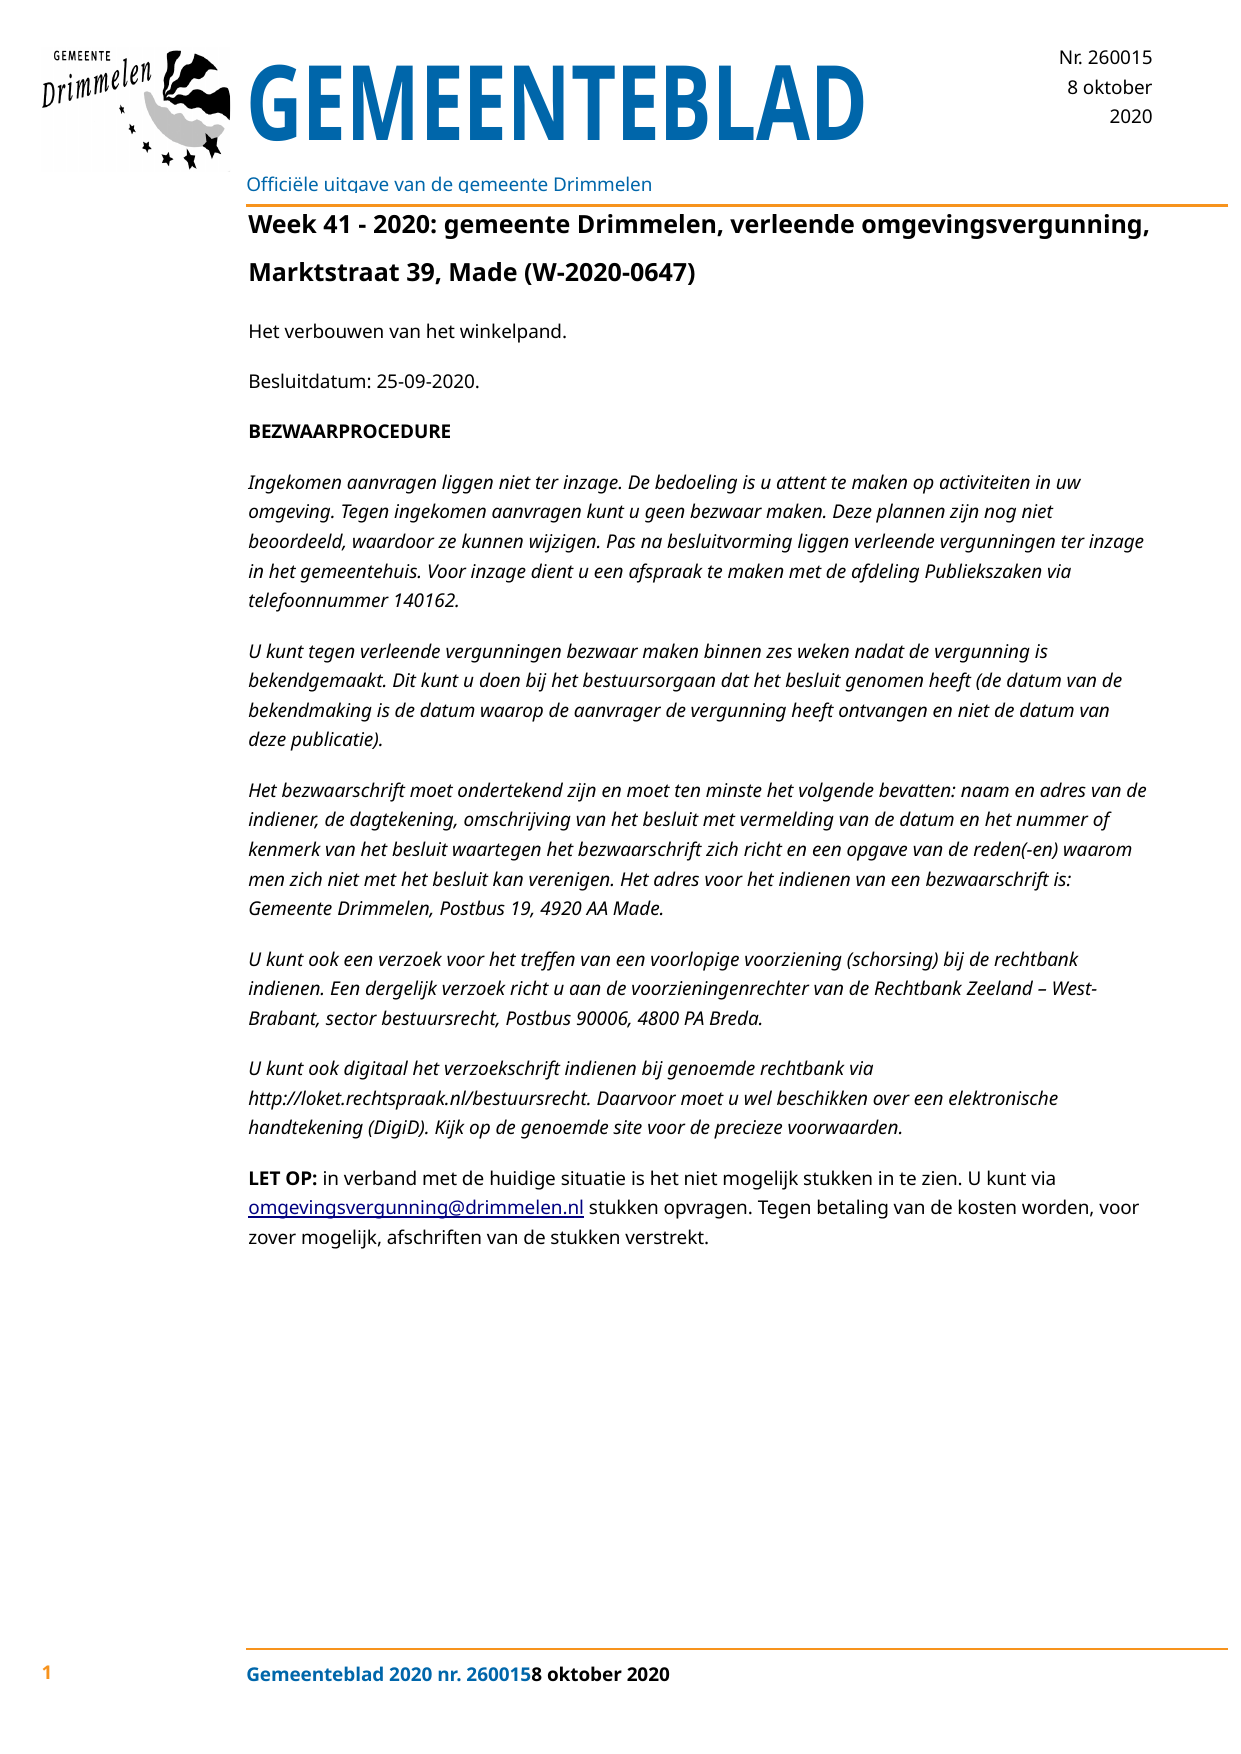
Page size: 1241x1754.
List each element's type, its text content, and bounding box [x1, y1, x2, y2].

text Het bezwaarschrift moet ondertekend zijn en moet ten minste het volgende bevatten: naam en adres van de indiener, de dagtekening, omschrijving van het besluit met vermelding van de datum en het nummer of kenmerk van het besluit waartegen het bezwaarschrift zich richt en een opgave van de reden(-en) waarom men zich niet met het besluit kan verenigen. Het adres voor het indienen van een bezwaarschrift is: Gemeente Drimmelen, Postbus 19, 4920 AA Made. [248, 777, 1152, 921]
text U kunt ook digitaal het verzoekschrift indienen bij genoemde rechtbank via http://loket.rechtspraak.nl/bestuursrecht. Daarvoor moet u wel beschikken over een elektronische handtekening (DigiD). Kijk op de genoemde site voor de precieze voorwaarden. [248, 1055, 1152, 1140]
text LET OP: in verband met de huidige situatie is het niet mogelijk stukken in te zien. U kunt via omgevingsvergunning@drimmelen.nl stukken opvragen. Tegen betaling van de kosten worden, voor zover mogelijk, afschriften van de stukken verstrekt. [248, 1165, 1152, 1250]
text Besluitdatum: 25-09-2020. [248, 368, 1152, 394]
text U kunt tegen verleende vergunningen bezwaar maken binnen zes weken nadat de vergunning is bekendgemaakt. Dit kunt u doen bij het bestuursorgaan dat het besluit genomen heeft (de datum van de bekendmaking is de datum waarop de aanvrager de vergunning heeft ontvangen en niet de datum van deze publicatie). [248, 638, 1152, 752]
text BEZWAARPROCEDURE [248, 419, 1152, 444]
text Het verbouwen van het winkelpand. [248, 318, 1152, 344]
text Week 41 - 2020: gemeente Drimmelen, verleende omgevingsvergunning, Marktstraat 39, Made (W-2020-0647) [248, 207, 1152, 288]
text Ingekomen aanvragen liggen niet ter inzage. De bedoeling is u attent te maken op activiteiten in uw omgeving. Tegen ingekomen aanvragen kunt u geen bezwaar maken. Deze plannen zijn nog niet beoordeeld, waardoor ze kunnen wijzigen. Pas na besluitvorming liggen verleende vergunningen ter inzage in het gemeentehuis. Voor inzage dient u een afspraak te maken met de afdeling Publiekszaken via telefoonnummer 140162. [248, 469, 1152, 613]
picture [41, 47, 231, 172]
text U kunt ook een verzoek voor het treffen van een voorlopige voorziening (schorsing) bij de rechtbank indienen. Een dergelijk verzoek richt u aan de voorzieningenrechter van de Rechtbank Zeeland – West-Brabant, sector bestuursrecht, Postbus 90006, 4800 PA Breda. [248, 946, 1152, 1031]
